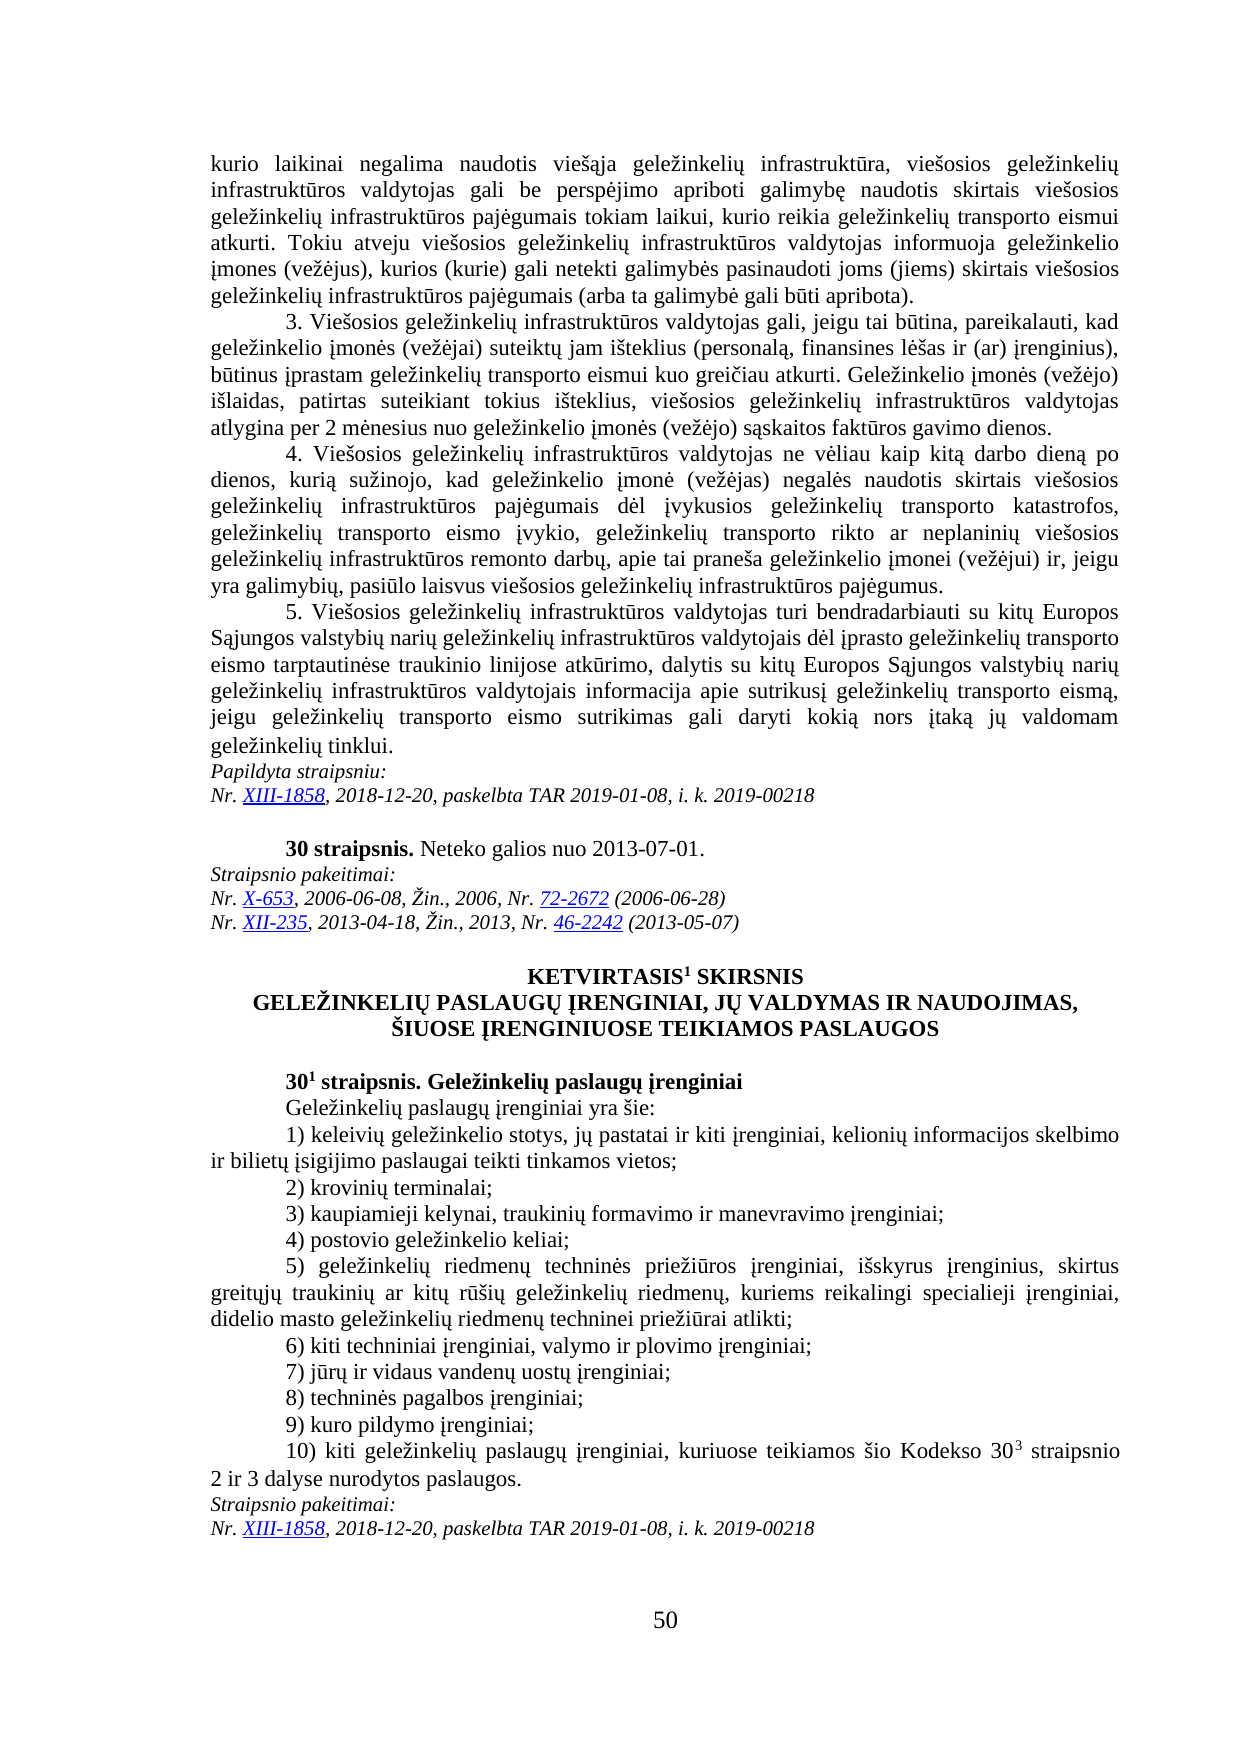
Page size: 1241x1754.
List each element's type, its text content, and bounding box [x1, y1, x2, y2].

text 3. Viešosios geležinkelių infrastruktūros valdytojas gali, jeigu tai būtina, pareikalauti, kad geležinkelio įmonės (vežėjai) suteiktų jam išteklius (personalą, finansines lėšas ir (ar) įrenginius), būtinus įprastam geležinkelių transporto eismui kuo greičiau atkurti. Geležinkelio įmonės (vežėjo) išlaidas, patirtas suteikiant tokius išteklius, viešosios geležinkelių infrastruktūros valdytojas atlygina per 2 mėnesius nuo geležinkelio įmonės (vežėjo) sąskaitos faktūros gavimo dienos. [210, 308, 1120, 440]
text kurio laikinai negalima naudotis viešąja geležinkelių infrastruktūra, viešosios geležinkelių infrastruktūros valdytojas gali be perspėjimo apriboti galimybę naudotis skirtais viešosios geležinkelių infrastruktūros pajėgumais tokiam laikui, kurio reikia geležinkelių transporto eismui atkurti. Tokiu atveju viešosios geležinkelių infrastruktūros valdytojas informuoja geležinkelio įmones (vežėjus), kurios (kurie) gali netekti galimybės pasinaudoti joms (jiems) skirtais viešosios geležinkelių infrastruktūros pajėgumais (arba ta galimybė gali būti apribota). [210, 150, 1120, 308]
text 9) kuro pildymo įrenginiai; [210, 1411, 1120, 1437]
text 301 straipsnis. Geležinkelių paslaugų įrenginiai [210, 1068, 1120, 1094]
text 3) kaupiamieji kelynai, traukinių formavimo ir manevravimo įrenginiai; [210, 1200, 1120, 1226]
text Nr. XII-235, 2013-04-18, Žin., 2013, Nr. 46-2242 (2013-05-07) [210, 910, 1120, 934]
text Papildyta straipsniu: [210, 758, 1120, 783]
text 4. Viešosios geležinkelių infrastruktūros valdytojas ne vėliau kaip kitą darbo dieną po dienos, kurią sužinojo, kad geležinkelio įmonė (vežėjas) negalės naudotis skirtais viešosios geležinkelių infrastruktūros pajėgumais dėl įvykusios geležinkelių transporto katastrofos, geležinkelių transporto eismo įvykio, geležinkelių transporto rikto ar neplaninių viešosios geležinkelių infrastruktūros remonto darbų, apie tai praneša geležinkelio įmonei (vežėjui) ir, jeigu yra galimybių, pasiūlo laisvus viešosios geležinkelių infrastruktūros pajėgumus. [210, 440, 1120, 598]
text 6) kiti techniniai įrenginiai, valymo ir plovimo įrenginiai; [210, 1332, 1120, 1358]
text 5) geležinkelių riedmenų techninės priežiūros įrenginiai, išskyrus įrenginius, skirtus greitųjų traukinių ar kitų rūšių geležinkelių riedmenų, kuriems reikalingi specialieji įrenginiai, didelio masto geležinkelių riedmenų techninei priežiūrai atlikti; [210, 1253, 1120, 1332]
text Nr. XIII-1858, 2018-12-20, paskelbta TAR 2019-01-08, i. k. 2019-00218 [210, 1516, 1120, 1540]
text Straipsnio pakeitimai: [210, 862, 1120, 886]
text 1) keleivių geležinkelio stotys, jų pastatai ir kiti įrenginiai, kelionių informacijos skelbimo ir bilietų įsigijimo paslaugai teikti tinkamos vietos; [210, 1121, 1120, 1173]
text Nr. XIII-1858, 2018-12-20, paskelbta TAR 2019-01-08, i. k. 2019-00218 [210, 783, 1120, 807]
text 8) techninės pagalbos įrenginiai; [210, 1384, 1120, 1411]
text Nr. X-653, 2006-06-08, Žin., 2006, Nr. 72-2672 (2006-06-28) [210, 886, 1120, 910]
text 2) krovinių terminalai; [210, 1173, 1120, 1200]
text GELEŽINKELIŲ PASLAUGŲ ĮRENGINIAI, JŲ VALDYMAS IR NAUDOJIMAS, ŠIUOSE ĮRENGINIUOSE TEIKIAMOS PASLAUGOS [210, 989, 1120, 1042]
text KETVIRTASIS1 SKIRSNIS [210, 963, 1120, 989]
text 7) jūrų ir vidaus vandenų uostų įrenginiai; [210, 1358, 1120, 1384]
text 10) kiti geležinkelių paslaugų įrenginiai, kuriuose teikiamos šio Kodekso 303 straipsnio 2 ir 3 dalyse nurodytos paslaugos. [210, 1437, 1120, 1492]
text Straipsnio pakeitimai: [210, 1492, 1120, 1516]
text 30 straipsnis. Neteko galios nuo 2013-07-01. [210, 835, 1120, 862]
text 4) postovio geležinkelio keliai; [210, 1226, 1120, 1253]
text 5. Viešosios geležinkelių infrastruktūros valdytojas turi bendradarbiauti su kitų Europos Sąjungos valstybių narių geležinkelių infrastruktūros valdytojais dėl įprasto geležinkelių transporto eismo tarptautinėse traukinio linijose atkūrimo, dalytis su kitų Europos Sąjungos valstybių narių geležinkelių infrastruktūros valdytojais informacija apie sutrikusį geležinkelių transporto eismą, jeigu geležinkelių transporto eismo sutrikimas gali daryti kokią nors įtaką jų valdomam geležinkelių tinklui. [210, 598, 1120, 758]
text Geležinkelių paslaugų įrenginiai yra šie: [210, 1094, 1120, 1121]
